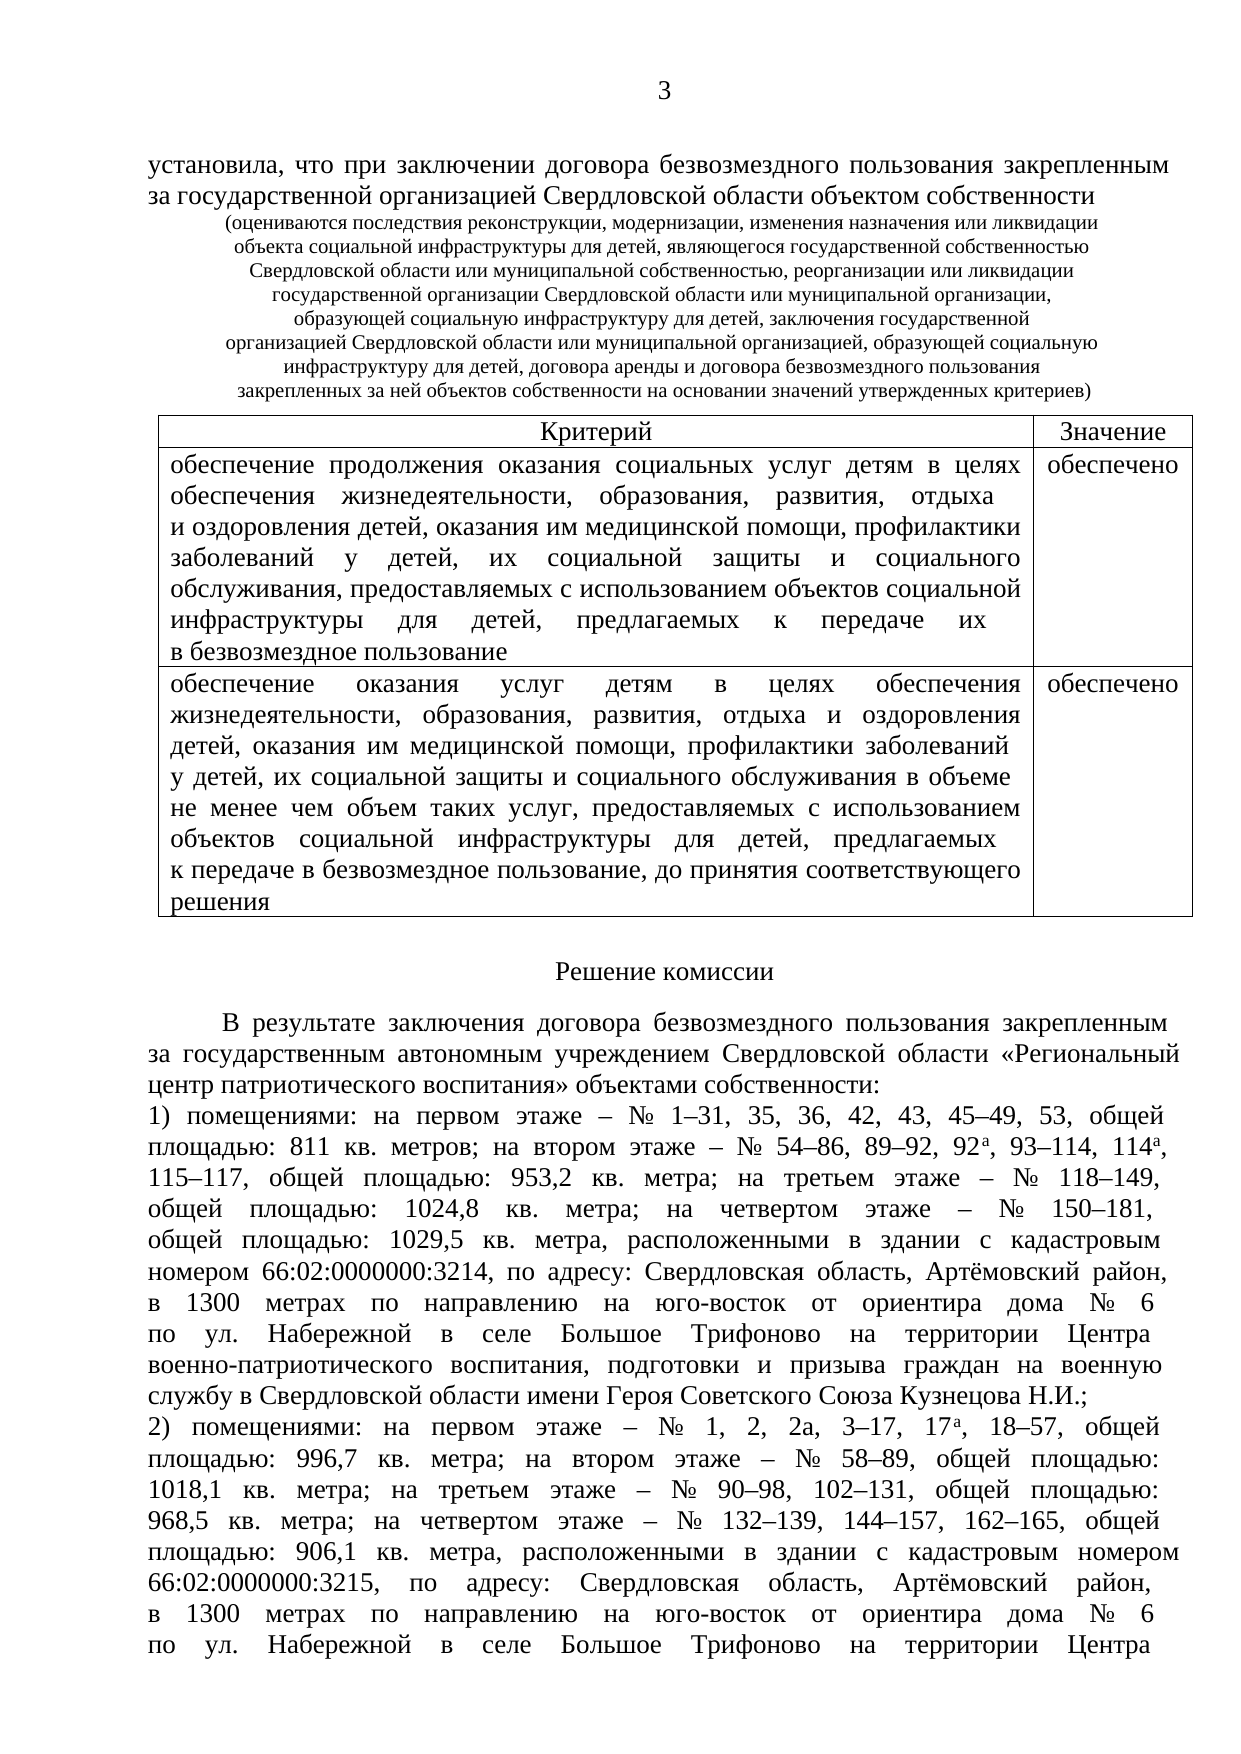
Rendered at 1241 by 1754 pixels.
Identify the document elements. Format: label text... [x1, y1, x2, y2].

table_cell обеспечение оказания услуг детям в целях обеспечения жизнедеятельности, образования, развития, отдыха и оздоровления детей, оказания им медицинской помощи, профилактики заболеваний у детей, их социальной защиты и социального обслуживания в объеме не менее чем объем таких услуг, предоставляемых с использованием объектов социальной инфраструктуры для детей, предлагаемых к передаче в безвозмездное пользование, до принятия соответствующего решения [159, 667, 1033, 916]
text Решение комиссии [148, 955, 1181, 986]
table_header Значение [1034, 416, 1192, 447]
table_cell обеспечено [1034, 667, 1192, 916]
text В результате заключения договора безвозмездного пользования закрепленным за государственным автономным учреждением Свердловской области «Региональный центр патриотического воспитания» объектами собственности: [148, 1006, 1181, 1099]
text (оцениваются последствия реконструкции, модернизации, изменения назначения или ликвидации объекта социальной инфраструктуры для детей, являющегося государственной собственностью Свердловской области или муниципальной собственностью, реорганизации или ликвидации государственной организации Свердловской области или муниципальной организации, образующей социальную инфраструктуру для детей, заключения государственной организацией Свердловской области или муниципальной организацией, образующей социальную инфраструктуру для детей, договора аренды и договора безвозмездного пользования закрепленных за ней объектов собственности на основании значений утвержденных критериев) [148, 210, 1181, 402]
table_cell обеспечение продолжения оказания социальных услуг детям в целях обеспечения жизнедеятельности, образования, развития, отдыха и оздоровления детей, оказания им медицинской помощи, профилактики заболеваний у детей, их социальной защиты и социального обслуживания, предоставляемых с использованием объектов социальной инфраструктуры для детей, предлагаемых к передаче их в безвозмездное пользование [159, 448, 1033, 666]
text 1) помещениями: на первом этаже – № 1–31, 35, 36, 42, 43, 45–49, 53, общей площадью: 811 кв. метров; на втором этаже – № 54–86, 89–92, 92а, 93–114, 114а, 115–117, общей площадью: 953,2 кв. метра; на третьем этаже – № 118–149, общей площадью: 1024,8 кв. метра; на четвертом этаже – № 150–181, общей площадью: 1029,5 кв. метра, расположенными в здании с кадастровым номером 66:02:0000000:3214, по адресу: Свердловская область, Артёмовский район, в 1300 метрах по направлению на юго-восток от ориентира дома № 6 по ул. Набережной в селе Большое Трифоново на территории Центра военно-патриотического воспитания, подготовки и призыва граждан на военную службу в Свердловской области имени Героя Советского Союза Кузнецова Н.И.; [148, 1099, 1181, 1411]
table_header Критерий [159, 416, 1033, 447]
text установила, что при заключении договора безвозмездного пользования закрепленным за государственной организацией Свердловской области объектом собственности [148, 148, 1181, 210]
text 2) помещениями: на первом этаже – № 1, 2, 2а, 3–17, 17а, 18–57, общей площадью: 996,7 кв. метра; на втором этаже – № 58–89, общей площадью: 1018,1 кв. метра; на третьем этаже – № 90–98, 102–131, общей площадью: 968,5 кв. метра; на четвертом этаже – № 132–139, 144–157, 162–165, общей площадью: 906,1 кв. метра, расположенными в здании с кадастровым номером 66:02:0000000:3215, по адресу: Свердловская область, Артёмовский район, в 1300 метрах по направлению на юго-восток от ориентира дома № 6 по ул. Набережной в селе Большое Трифоново на территории Центра [148, 1411, 1181, 1660]
table_cell обеспечено [1034, 448, 1192, 666]
